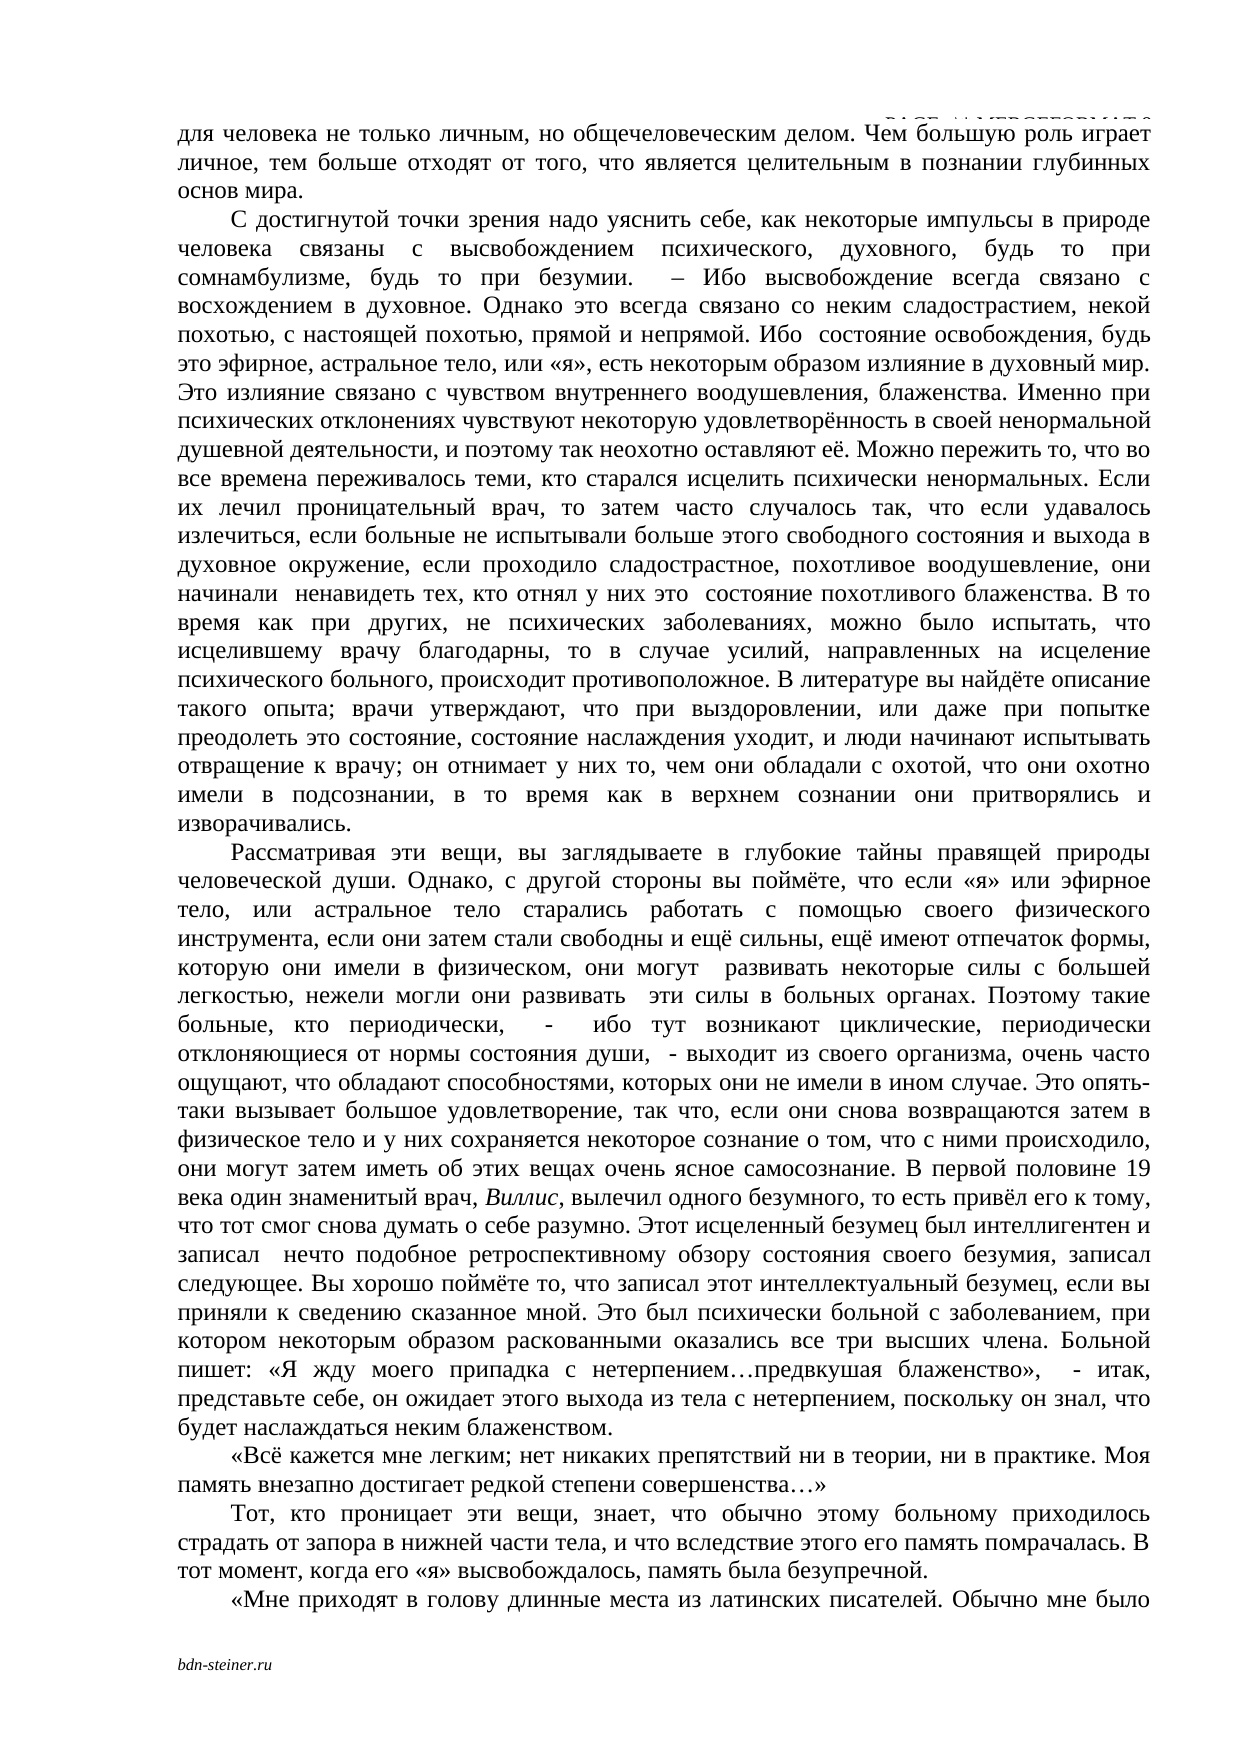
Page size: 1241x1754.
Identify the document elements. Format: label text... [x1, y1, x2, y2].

text Тот, кто проницает эти вещи, знает, что обычно этому больному приходилось страдать от запора в нижней части тела, и что вследствие этого его память помрачалась. В тот момент, когда его «я» высвобождалось, память была безупречной. [177, 1498, 1152, 1584]
text «Мне приходят в голову длинные места из латинских писателей. Обычно мне было очень трудно находить рифмованные окончания; но теперь я могу писать стихи с такой же легкостью, как и прозу». [177, 1584, 1152, 1613]
text С достигнутой точки зрения надо уяснить себе, как некоторые импульсы в природе человека связаны с высвобождением психического, духовного, будь то при сомнамбулизме, будь то при безумии. – Ибо высвобождение всегда связано с восхождением в духовное. Однако это всегда связано со неким сладострастием, некой похотью, с настоящей похотью, прямой и непрямой. Ибо состояние освобождения, будь это эфирное, астральное тело, или «я», есть некоторым образом излияние в духовный мир. Это излияние связано с чувством внутреннего воодушевления, блаженства. Именно при психических отклонениях чувствуют некоторую удовлетворённость в своей ненормальной душевной деятельности, и поэтому так неохотно оставляют её. Можно пережить то, что во все времена переживалось теми, кто старался исцелить психически ненормальных. Если их лечил проницательный врач, то затем часто случалось так, что если удавалось излечиться, если больные не испытывали больше этого свободного состояния и выхода в духовное окружение, если проходило сладострастное, похотливое воодушевление, они начинали ненавидеть тех, кто отнял у них это состояние похотливого блаженства. В то время как при других, не психических заболеваниях, можно было испытать, что исцелившему врачу благодарны, то в случае усилий, направленных на исцеление психического больного, происходит противоположное. В литературе вы найдёте описание такого опыта; врачи утверждают, что при выздоровлении, или даже при попытке преодолеть это состояние, состояние наслаждения уходит, и люди начинают испытывать отвращение к врачу; он отнимает у них то, чем они обладали с охотой, что они охотно имели в подсознании, в то время как в верхнем сознании они притворялись и изворачивались. [177, 204, 1152, 837]
text «Всё кажется мне легким; нет никаких препятствий ни в теории, ни в практике. Моя память внезапно достигает редкой степени совершенства…» [177, 1441, 1152, 1498]
text Хотелось бы, чтобы в это поверили. У вас есть хороший повод понаблюдать противоположный полюс тому, что я сказал, именно в таком движении, как наше. Вполне естественно и даже оправдано, что люди, которые нелегко высвобождаются от себя, ищут в нашем движении утешение, надежду и убежденность. Но если у них нет честных намерений освобождаться от самих себя, если они постоянно заняты лишь собственной головой, лишь своим собственным сердцем - на говоря уже о другом, чем занимаются многие люди в нашем обществе, - тогда познание может стать для них не тем, чем оно является в действительности. Можно интересоваться познанием так, что оно становится для человека не только личным, но общечеловеческим делом. Чем большую роль играет личное, тем больше отходят от того, что является целительным в познании глубинных основ мира. [177, 118, 1152, 204]
text Рассматривая эти вещи, вы заглядываете в глубокие тайны правящей природы человеческой души. Однако, с другой стороны вы поймёте, что если «я» или эфирное тело, или астральное тело старались работать с помощью своего физического инструмента, если они затем стали свободны и ещё сильны, ещё имеют отпечаток формы, которую они имели в физическом, они могут развивать некоторые силы с большей легкостью, нежели могли они развивать эти силы в больных органах. Поэтому такие больные, кто периодически, - ибо тут возникают циклические, периодически отклоняющиеся от нормы состояния души, - выходит из своего организма, очень часто ощущают, что обладают способностями, которых они не имели в ином случае. Это опять-таки вызывает большое удовлетворение, так что, если они снова возвращаются затем в физическое тело и у них сохраняется некоторое сознание о том, что с ними происходило, они могут затем иметь об этих вещах очень ясное самосознание. В первой половине 19 века один знаменитый врач, Виллис, вылечил одного безумного, то есть привёл его к тому, что тот смог снова думать о себе разумно. Этот исцеленный безумец был интеллигентен и записал нечто подобное ретроспективному обзору состояния своего безумия, записал следующее. Вы хорошо поймёте то, что записал этот интеллектуальный безумец, если вы приняли к сведению сказанное мной. Это был психически больной с заболеванием, при котором некоторым образом раскованными оказались все три высших члена. Больной пишет: «Я жду моего припадка с нетерпением…предвкушая блаженство», - итак, представьте себе, он ожидает этого выхода из тела с нетерпением, поскольку он знал, что будет наслаждаться неким блаженством. [177, 837, 1152, 1441]
